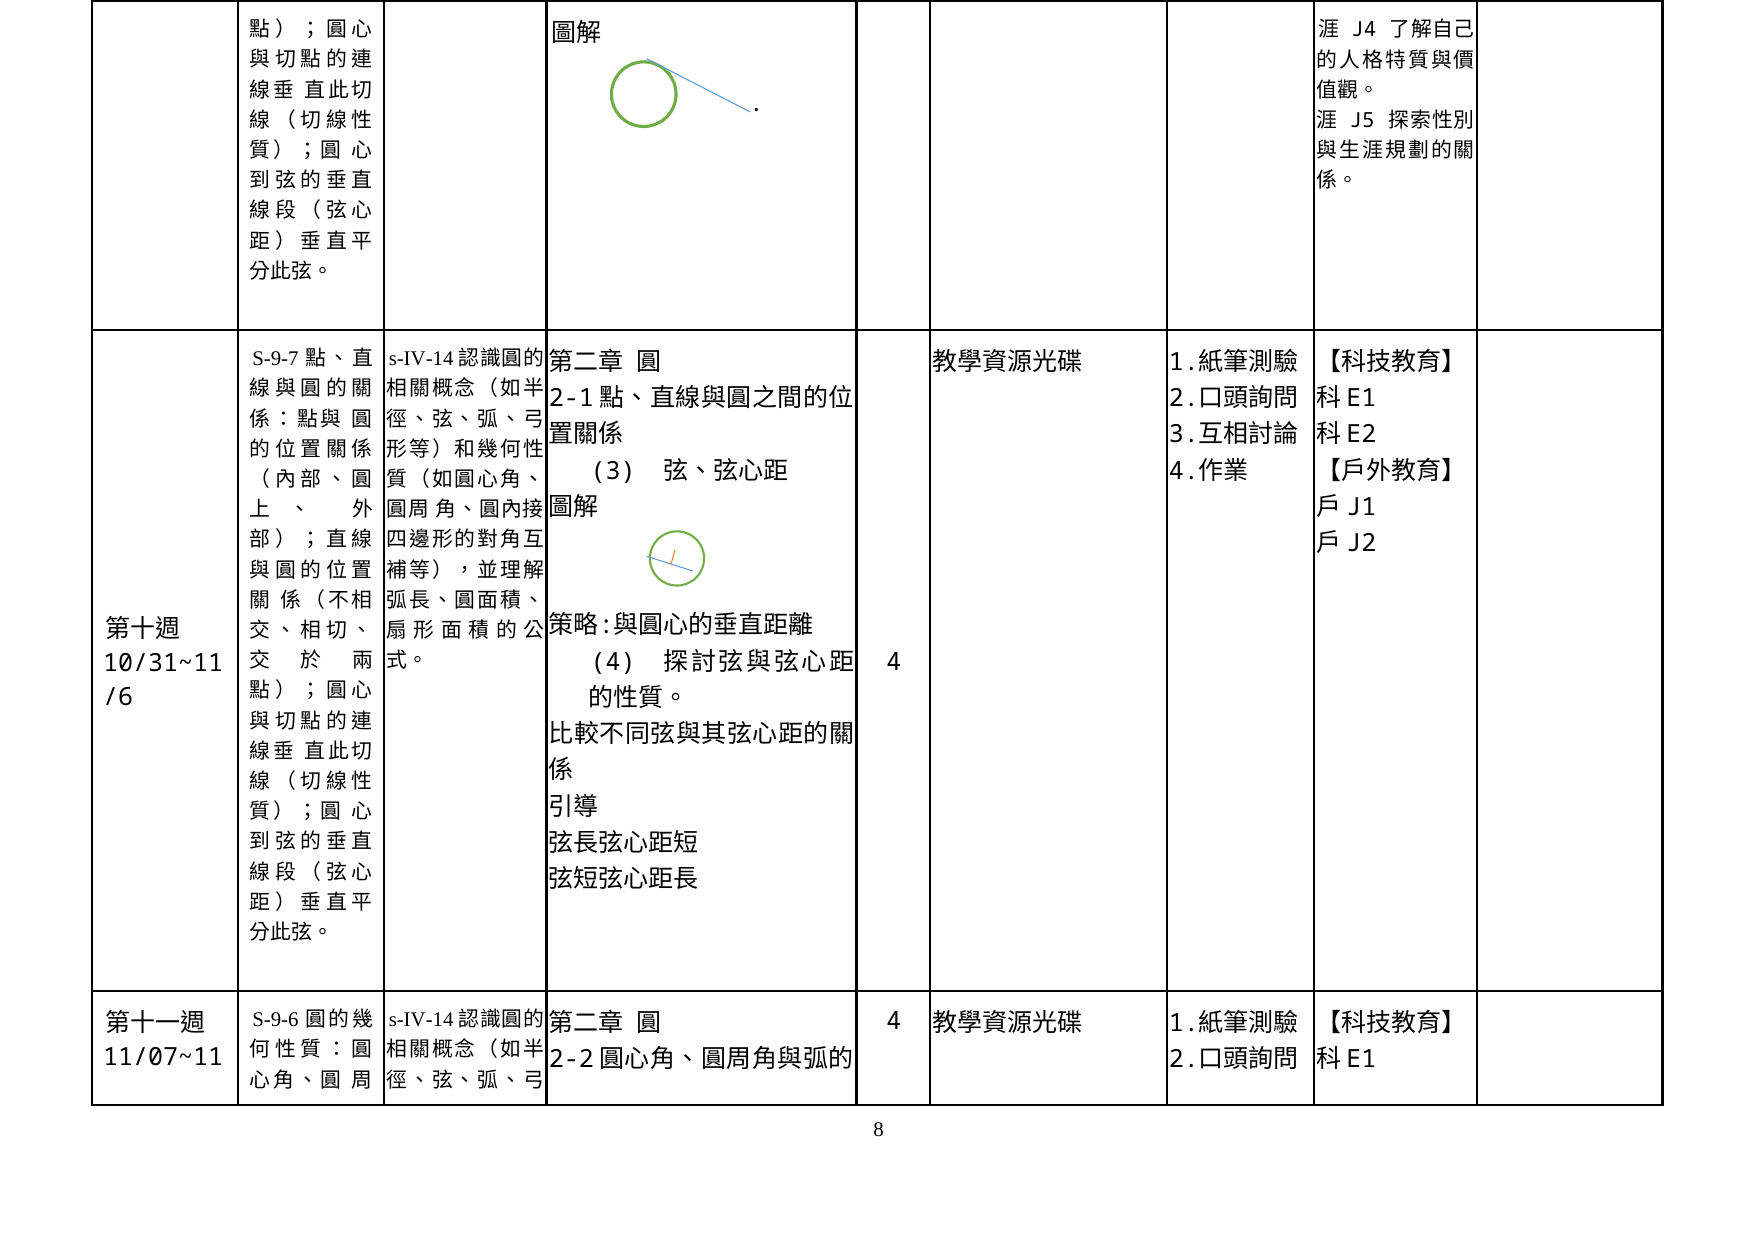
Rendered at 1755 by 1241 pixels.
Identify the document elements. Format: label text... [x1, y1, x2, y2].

table_cell s-IV-14認識圓的相關概念（如半徑、弦、弧、弓形等）和幾何性質（如圓心角、圓周 角、圓內接四邊形的對角互補等），並理解弧長、圓面積、扇形面積的公式。 [385, 331, 545, 990]
table_cell 4 [858, 992, 929, 1103]
table_cell 第二章 圓 2-1點、直線與圓之間的位置關係 切線段長的意義。 比較切線與切線段 (3)圓外一點到圓上的兩條切線段長相等。 圖解 . [548, 2, 855, 329]
table_cell [1478, 992, 1661, 1103]
table_cell [931, 2, 1166, 329]
table_cell [93, 2, 237, 329]
table_cell 教學資源光碟 [931, 331, 1166, 990]
table_cell 第十一週11/07~11 [93, 992, 237, 1103]
table_cell 1.紙筆測驗 2.口頭詢問 3.互相討論 4.作業 [1168, 331, 1313, 990]
table_cell S-9-6圓的幾何性質：圓心角、圓 周 [239, 992, 383, 1103]
table_cell 【科技教育】 科E1 科E2 【戶外教育】 戶J1 戶J2 [1315, 331, 1476, 990]
table_cell [1168, 2, 1313, 329]
table_cell [858, 2, 929, 329]
table_cell 【科技教育】 科E1 [1315, 992, 1476, 1103]
table_cell 第二章 圓 2-2圓心角、圓周角與弧的 [548, 992, 855, 1103]
table_cell 4 [858, 331, 929, 990]
table_cell [385, 2, 545, 329]
table_cell S-9-7點、直線與圓的關係：點與 圓的位置關係（內部、圓上、 外部）；直線與圓的位置關 係（不相交、相切、交於兩 點）；圓心與切點的連線垂 直此切線（切線性質）；圓 心到弦的垂直線段（弦心 距）垂直平分此弦。 [239, 331, 383, 990]
table_cell 第十週10/31~11/6 [93, 331, 237, 990]
table_cell 教學資源光碟 [931, 992, 1166, 1103]
table_cell [1478, 2, 1661, 329]
table_cell [1478, 331, 1661, 990]
table_cell 涯 J4 了解自己的人格特質與價值觀。 涯 J5 探索性別與生涯規劃的關係。 [1315, 2, 1476, 329]
table_cell s-IV-14認識圓的相關概念（如半徑、弦、弧、弓 [385, 992, 545, 1103]
table_cell 第二章 圓 2-1點、直線與圓之間的位置關係 弦、弦心距 圖解 策略:與圓心的垂直距離 探討弦與弦心距的性質。 比較不同弦與其弦心距的關係 引導 弦長弦心距短 弦短弦心距長 [548, 331, 855, 990]
table_cell 1.紙筆測驗 2.口頭詢問 [1168, 992, 1313, 1103]
table_cell 點）；圓心與切點的連線垂 直此切線（切線性質）；圓 心到弦的垂直線段（弦心 距）垂直平分此弦。 [239, 2, 383, 329]
